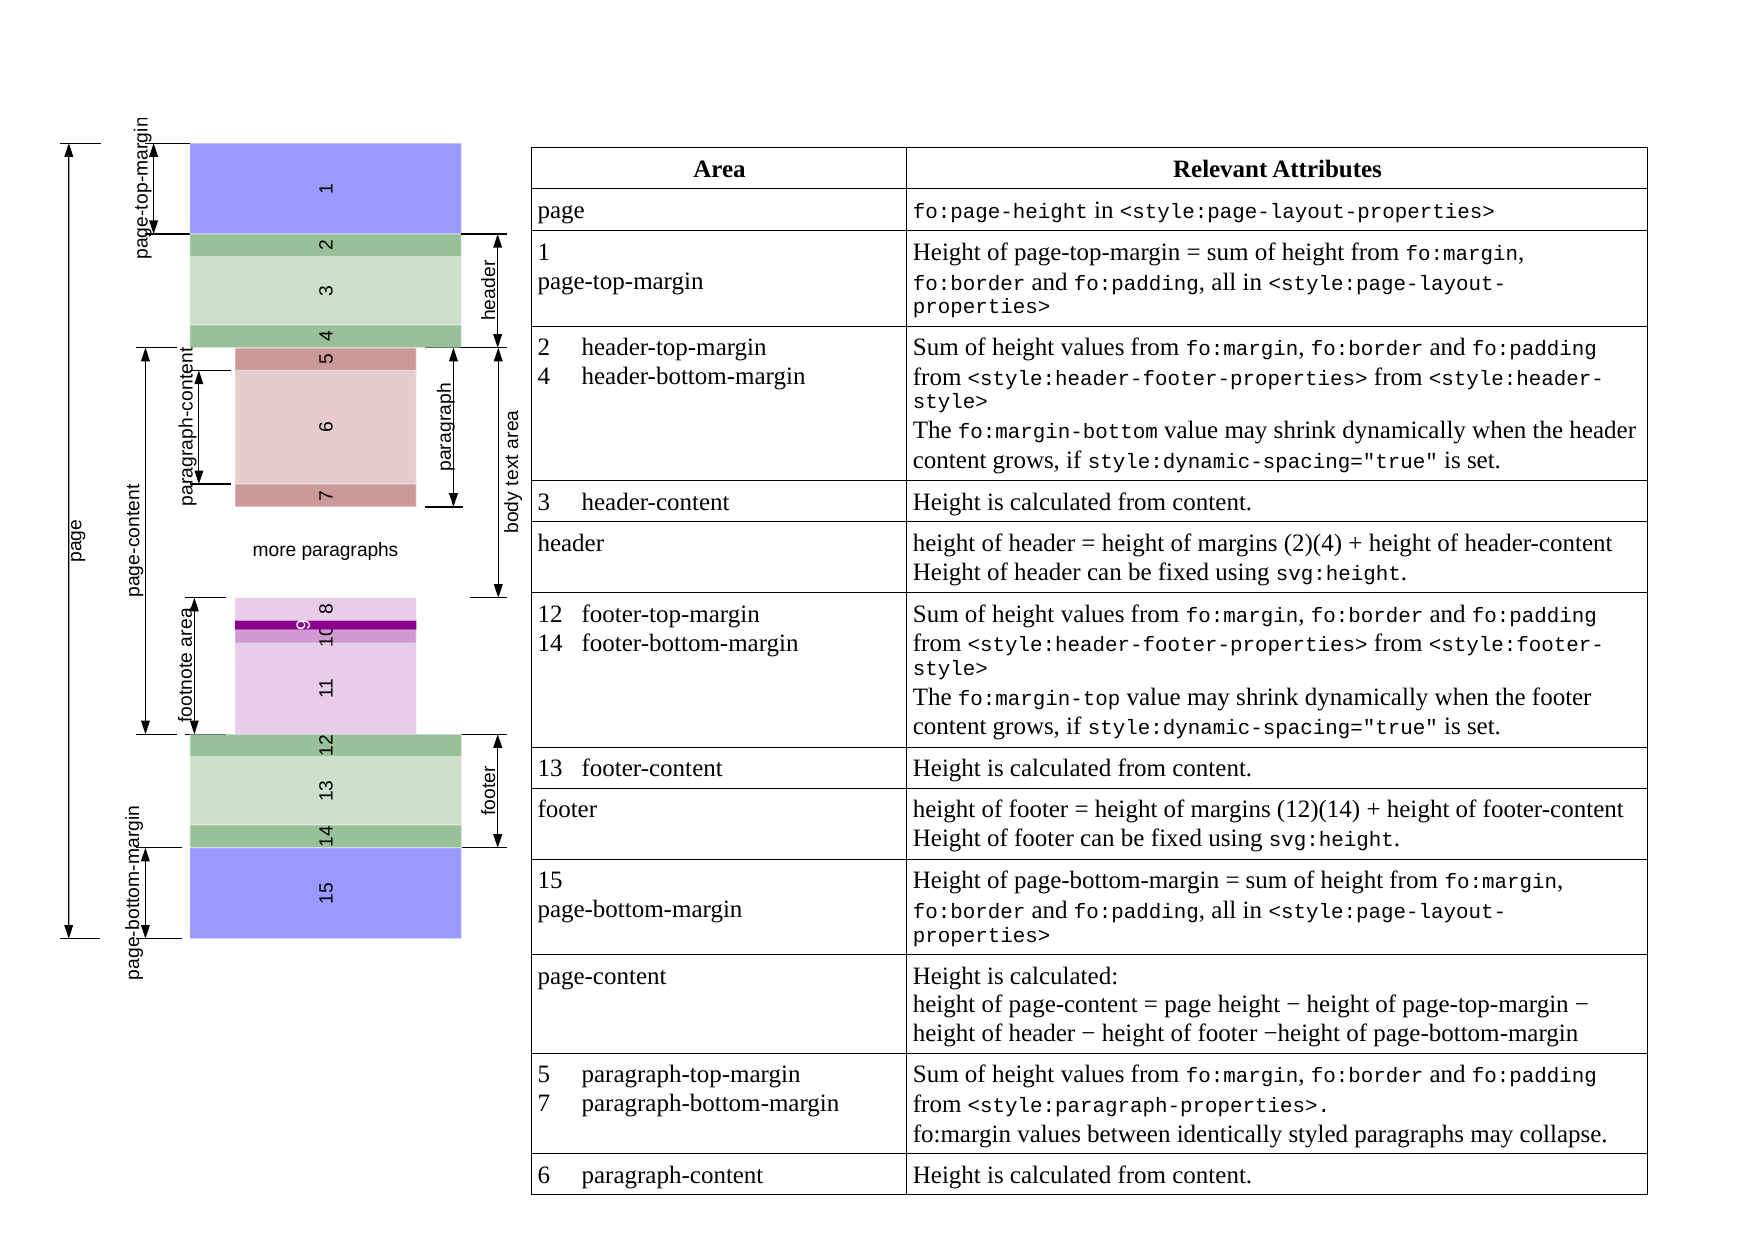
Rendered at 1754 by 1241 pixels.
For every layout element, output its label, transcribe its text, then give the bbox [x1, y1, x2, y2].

table_cell header [532, 522, 906, 592]
table_cell 5 paragraph-top-margin 7 paragraph-bottom-margin [532, 1054, 906, 1153]
table_cell Sum of height values from fo:margin, fo:border and fo:padding from <style:header-footer-properties> from <style:footer-style> The fo:margin-top value may shrink dynamically when the footer content grows, if style:dynamic-spacing="true" is set. [907, 593, 1647, 747]
table_header Relevant Attributes [907, 148, 1647, 188]
table_cell Height of page-bottom-margin = sum of height from fo:margin, fo:border and fo:padding, all in <style:page-layout-properties> [907, 860, 1647, 954]
table_cell Sum of height values from fo:margin, fo:border and fo:padding from <style:header-footer-properties> from <style:header-style> The fo:margin-bottom value may shrink dynamically when the header content grows, if style:dynamic-spacing="true" is set. [907, 327, 1647, 480]
table_cell height of footer = height of margins (12)(14) + height of footer-content Height of footer can be fixed using svg:height. [907, 789, 1647, 859]
table_header Area [532, 148, 906, 188]
table_cell 13 footer-content [532, 748, 906, 788]
table_cell Height of page-top-margin = sum of height from fo:margin, fo:border and fo:padding, all in <style:page-layout-properties> [907, 231, 1647, 326]
table_cell Height is calculated: height of page-content = page height − height of page-top-margin − height of header − height of footer −height of page-bottom-margin [907, 955, 1647, 1053]
table_cell page [532, 189, 906, 230]
table_cell 15 page-bottom-margin [532, 860, 906, 954]
table_cell fo:page-height in <style:page-layout-properties> [907, 189, 1647, 230]
table_cell page-content [532, 955, 906, 1053]
table_cell 6 paragraph-content [532, 1154, 906, 1194]
table_cell Height is calculated from content. [907, 481, 1647, 521]
table_cell 1 page-top-margin [532, 231, 906, 326]
table_cell Height is calculated from content. [907, 748, 1647, 788]
table_cell Height is calculated from content. [907, 1154, 1647, 1194]
table_cell 12 footer-top-margin 14 footer-bottom-margin [532, 593, 906, 747]
table_cell Sum of height values from fo:margin, fo:border and fo:padding from <style:paragraph-properties>. fo:margin values between identically styled paragraphs may collapse. [907, 1054, 1647, 1153]
table_cell height of header = height of margins (2)(4) + height of header-content Height of header can be fixed using svg:height. [907, 522, 1647, 592]
table_cell 2 header-top-margin 4 header-bottom-margin [532, 327, 906, 480]
table_cell footer [532, 789, 906, 859]
table_cell 3 header-content [532, 481, 906, 521]
